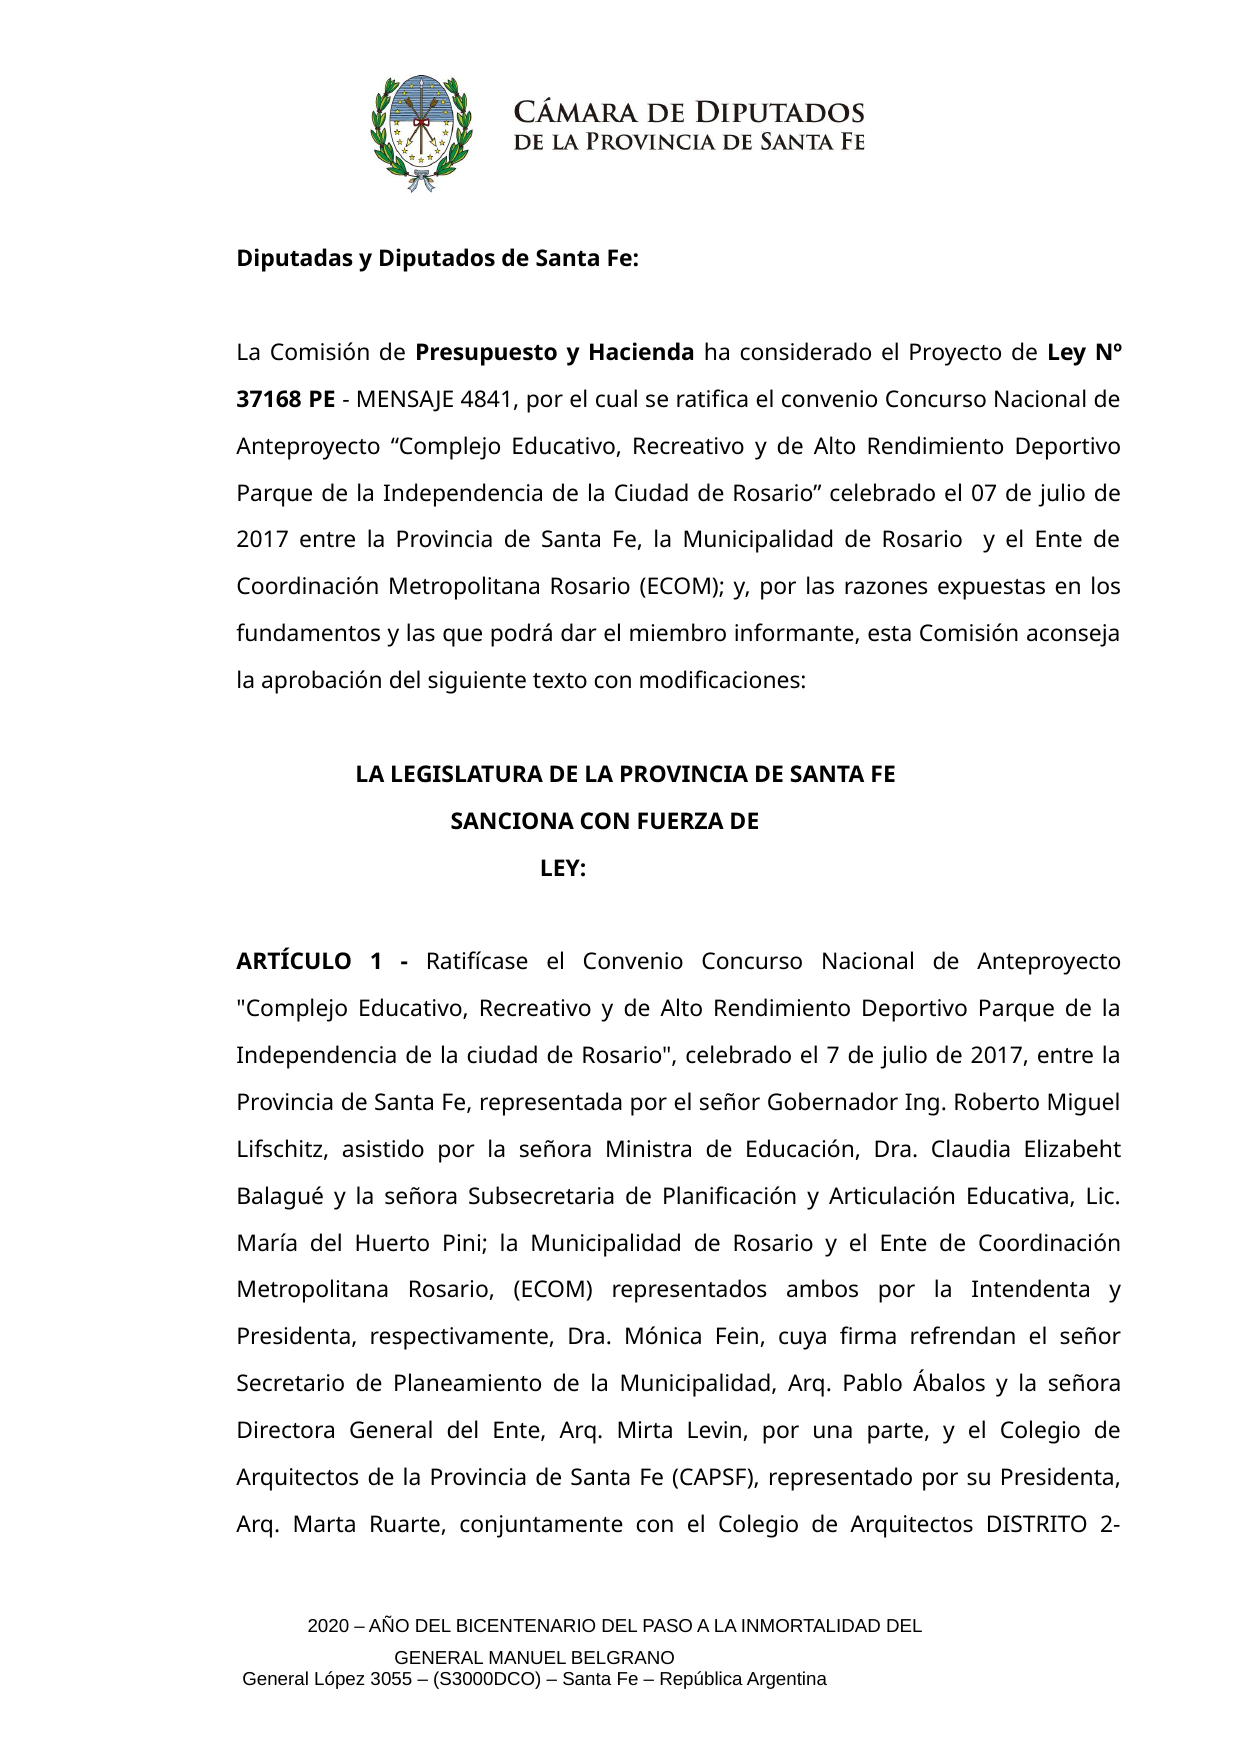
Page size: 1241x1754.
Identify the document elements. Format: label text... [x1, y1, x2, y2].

text ARTÍCULO 1 - Ratifícase el Convenio Concurso Nacional de Anteproyecto "Complejo Educativo, Recreativo y de Alto Rendimiento Deportivo Parque de la Independencia de la ciudad de Rosario", celebrado el 7 de julio de 2017, entre la Provincia de Santa Fe, representada por el señor Gobernador Ing. Roberto Miguel Lifschitz, asistido por la señora Ministra de Educación, Dra. Claudia Elizabeht Balagué y la señora Subsecretaria de Planificación y Articulación Educativa, Lic. María del Huerto Pini; la Municipalidad de Rosario y el Ente de Coordinación Metropolitana Rosario, (ECOM) representados ambos por la Intendenta y Presidenta, respectivamente, Dra. Mónica Fein, cuya firma refrendan el señor Secretario de Planeamiento de la Municipalidad, Arq. Pablo Ábalos y la señora Directora General del Ente, Arq. Mirta Levin, por una parte, y el Colegio de Arquitectos de la Provincia de Santa Fe (CAPSF), representado por su Presidenta, Arq. Marta Ruarte, conjuntamente con el Colegio de Arquitectos DISTRITO 2- [236, 945, 1122, 1539]
text LEY: [236, 852, 1122, 883]
picture [370, 75, 865, 197]
text Diputadas y Diputados de Santa Fe: [236, 242, 1122, 273]
text SANCIONA CON FUERZA DE [236, 805, 1122, 836]
text LA LEGISLATURA DE LA PROVINCIA DE SANTA FE [236, 758, 1122, 789]
text La Comisión de Presupuesto y Hacienda ha considerado el Proyecto de Ley Nº 37168 PE - MENSAJE 4841, por el cual se ratifica el convenio Concurso Nacional de Anteproyecto “Complejo Educativo, Recreativo y de Alto Rendimiento Deportivo Parque de la Independencia de la Ciudad de Rosario” celebrado el 07 de julio de 2017 entre la Provincia de Santa Fe, la Municipalidad de Rosario y el Ente de Coordinación Metropolitana Rosario (ECOM); y, por las razones expuestas en los fundamentos y las que podrá dar el miembro informante, esta Comisión aconseja la aprobación del siguiente texto con modificaciones: [236, 336, 1122, 695]
